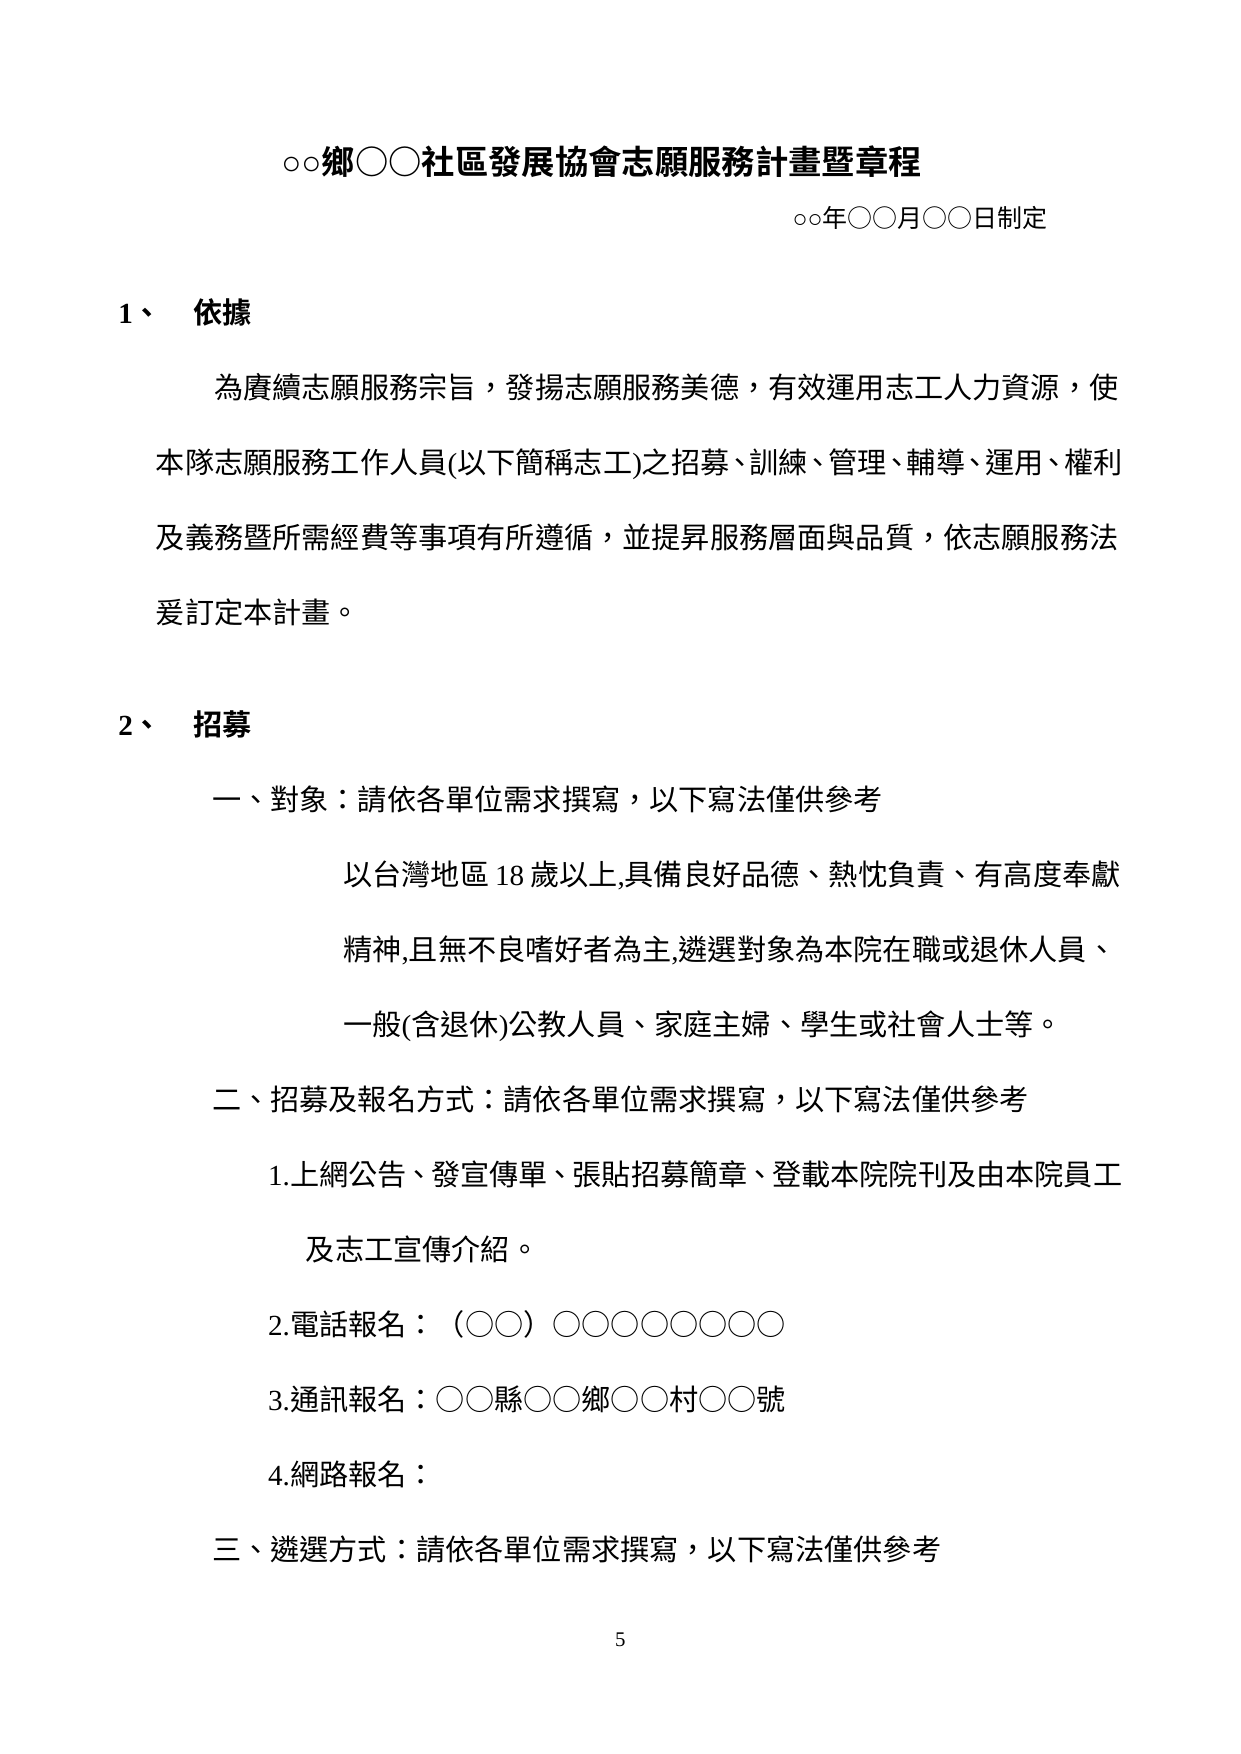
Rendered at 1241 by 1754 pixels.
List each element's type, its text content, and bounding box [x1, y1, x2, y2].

list 招募 [118, 685, 1122, 760]
text 3.通訊報名：○○縣○○鄉○○村○○號 [268, 1360, 1122, 1435]
list 依據 [118, 273, 1122, 348]
text 為賡續志願服務宗旨，發揚志願服務美德，有效運用志工人力資源，使本隊志願服務工作人員(以下簡稱志工)之招募、訓練、管理、輔導、運用、權利及義務暨所需經費等事項有所遵循，並提昇服務層面與品質，依志願服務法爰訂定本計畫。 [156, 348, 1122, 648]
text 以台灣地區18歲以上,具備良好品德、熱忱負責、有高度奉獻精神,且無不良嗜好者為主,遴選對象為本院在職或退休人員、一般(含退休)公教人員、家庭主婦、學生或社會人士等。 [343, 835, 1122, 1060]
text 一、對象：請依各單位需求撰寫，以下寫法僅供參考 [212, 760, 1122, 835]
text 二、招募及報名方式：請依各單位需求撰寫，以下寫法僅供參考 [212, 1060, 1122, 1135]
text 1.上網公告、發宣傳單、張貼招募簡章、登載本院院刊及由本院員工及志工宣傳介紹。 [268, 1135, 1122, 1285]
text 三、遴選方式：請依各單位需求撰寫，以下寫法僅供參考 [212, 1510, 1122, 1585]
text 4.網路報名： [268, 1435, 1122, 1510]
text 2.電話報名：（○○）○○○○○○○○ [268, 1285, 1122, 1360]
text ○○鄉○○社區發展協會志願服務計畫暨章程 [81, 123, 1122, 198]
text ○○年○○月○○日制定 [681, 198, 1122, 235]
